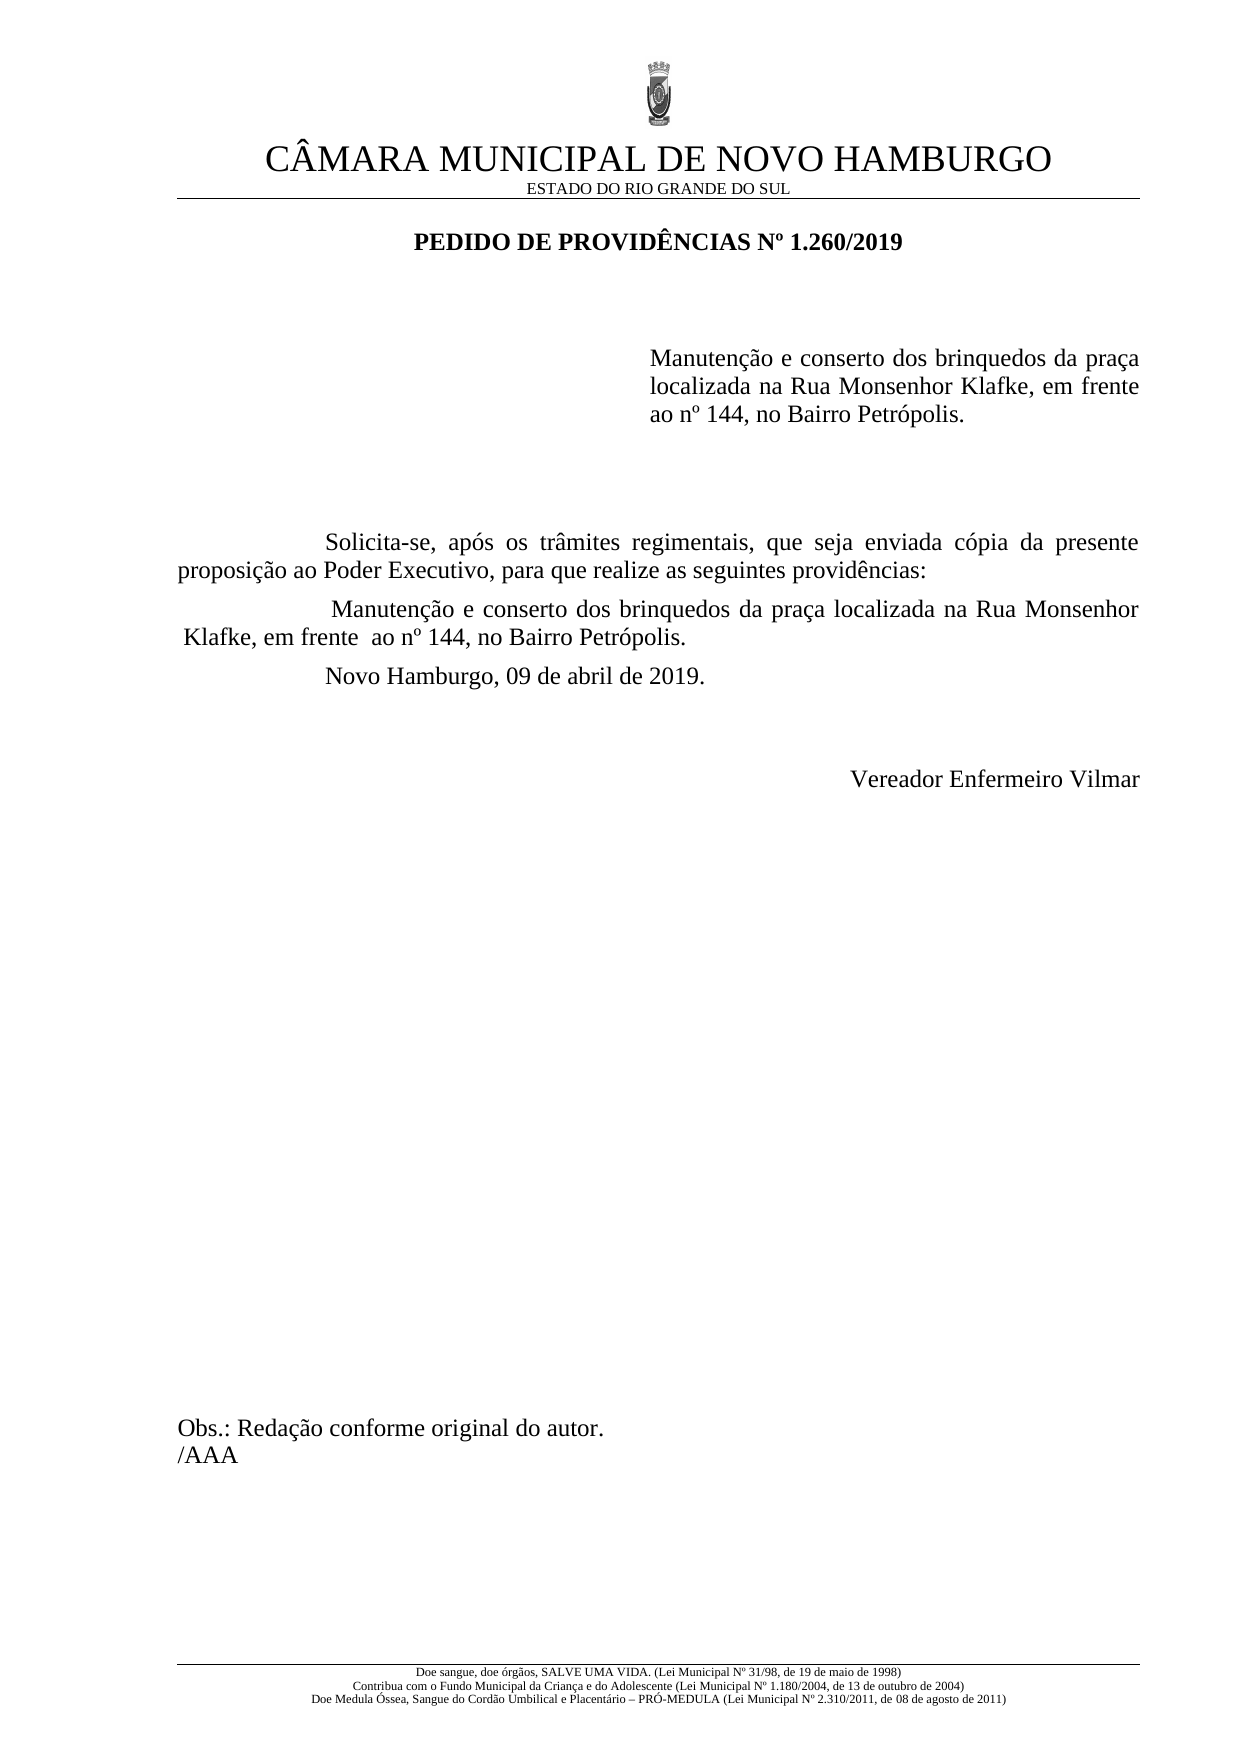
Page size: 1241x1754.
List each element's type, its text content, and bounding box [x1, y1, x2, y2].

text /AAA [177, 1442, 1140, 1469]
text Obs.: Redação conforme original do autor. [177, 1414, 1140, 1442]
text Vereador Enfermeiro Vilmar [177, 765, 1140, 793]
text Manutenção e conserto dos brinquedos da praça localizada na Rua Monsenhor Klafke, em frente ao nº 144, no Bairro Petrópolis. [183, 595, 1140, 651]
text PEDIDO DE PROVIDÊNCIAS Nº 1.260/2019 [177, 228, 1140, 256]
text Novo Hamburgo, 09 de abril de 2019. [177, 662, 1140, 690]
text Manutenção e conserto dos brinquedos da praça localizada na Rua Monsenhor Klafke, em frente ao nº 144, no Bairro Petrópolis. [649, 344, 1140, 428]
text Solicita-se, após os trâmites regimentais, que seja enviada cópia da presente proposição ao Poder Executivo, para que realize as seguintes providências: [177, 528, 1140, 583]
